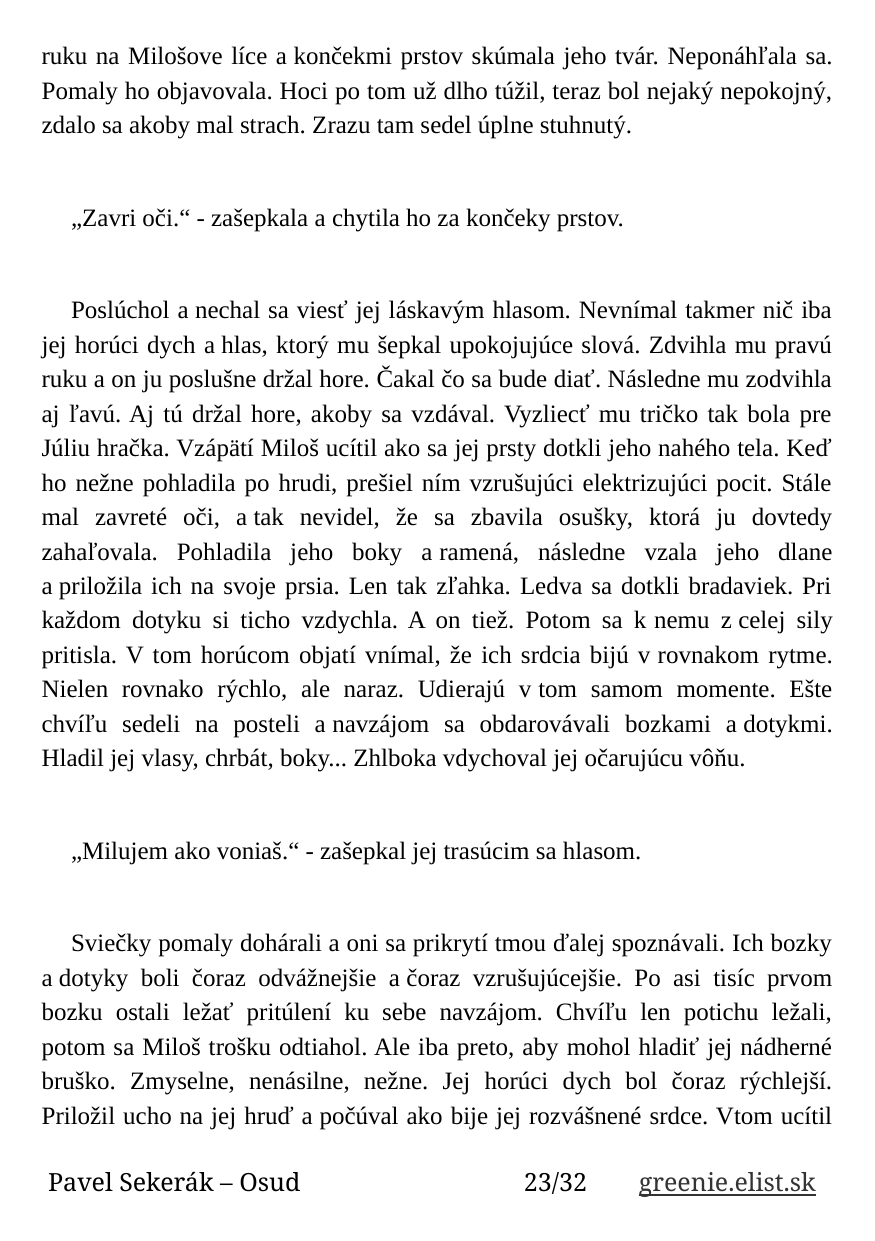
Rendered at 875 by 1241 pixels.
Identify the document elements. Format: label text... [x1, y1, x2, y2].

text „Zavri oči.“ - zašepkala a chytila ho za končeky prstov. [41, 203, 833, 232]
text Poslúchol a nechal sa viesť jej láskavým hlasom. Nevnímal takmer nič iba jej horúci dych a hlas, ktorý mu šepkal upokojujúce slová. Zdvihla mu pravú ruku a on ju poslušne držal hore. Čakal čo sa bude diať. Následne mu zodvihla aj ľavú. Aj tú držal hore, akoby sa vzdával. Vyzliecť mu tričko tak bola pre Júliu hračka. Vzápätí Miloš ucítil ako sa jej prsty dotkli jeho nahého tela. Keď ho nežne pohladila po hrudi, prešiel ním vzrušujúci elektrizujúci pocit. Stále mal zavreté oči, a tak nevidel, že sa zbavila osušky, ktorá ju dovtedy zahaľovala. Pohladila jeho boky a ramená, následne vzala jeho dlane a priložila ich na svoje prsia. Len tak zľahka. Ledva sa dotkli bradaviek. Pri každom dotyku si ticho vzdychla. A on tiež. Potom sa k nemu z celej sily pritisla. V tom horúcom objatí vnímal, že ich srdcia bijú v rovnakom rytme. Nielen rovnako rýchlo, ale naraz. Udierajú v tom samom momente. Ešte chvíľu sedeli na posteli a navzájom sa obdarovávali bozkami a dotykmi. Hladil jej vlasy, chrbát, boky... Zhlboka vdychoval jej očarujúcu vôňu. [41, 295, 833, 772]
text ruku na Milošove líce a končekmi prstov skúmala jeho tvár. Neponáhľala sa. Pomaly ho objavovala. Hoci po tom už dlho túžil, teraz bol nejaký nepokojný, zdalo sa akoby mal strach. Zrazu tam sedel úplne stuhnutý. [41, 41, 833, 139]
text Sviečky pomaly dohárali a oni sa prikrytí tmou ďalej spoznávali. Ich bozky a dotyky boli čoraz odvážnejšie a čoraz vzrušujúcejšie. Po asi tisíc prvom bozku ostali ležať pritúlení ku sebe navzájom. Chvíľu len potichu ležali, potom sa Miloš trošku odtiahol. Ale iba preto, aby mohol hladiť jej nádherné bruško. Zmyselne, nenásilne, nežne. Jej horúci dych bol čoraz rýchlejší. Priložil ucho na jej hruď a počúval ako bije jej rozvášnené srdce. Vtom ucítil [41, 928, 833, 1130]
text „Milujem ako voniaš.“ - zašepkal jej trasúcim sa hlasom. [41, 836, 833, 865]
